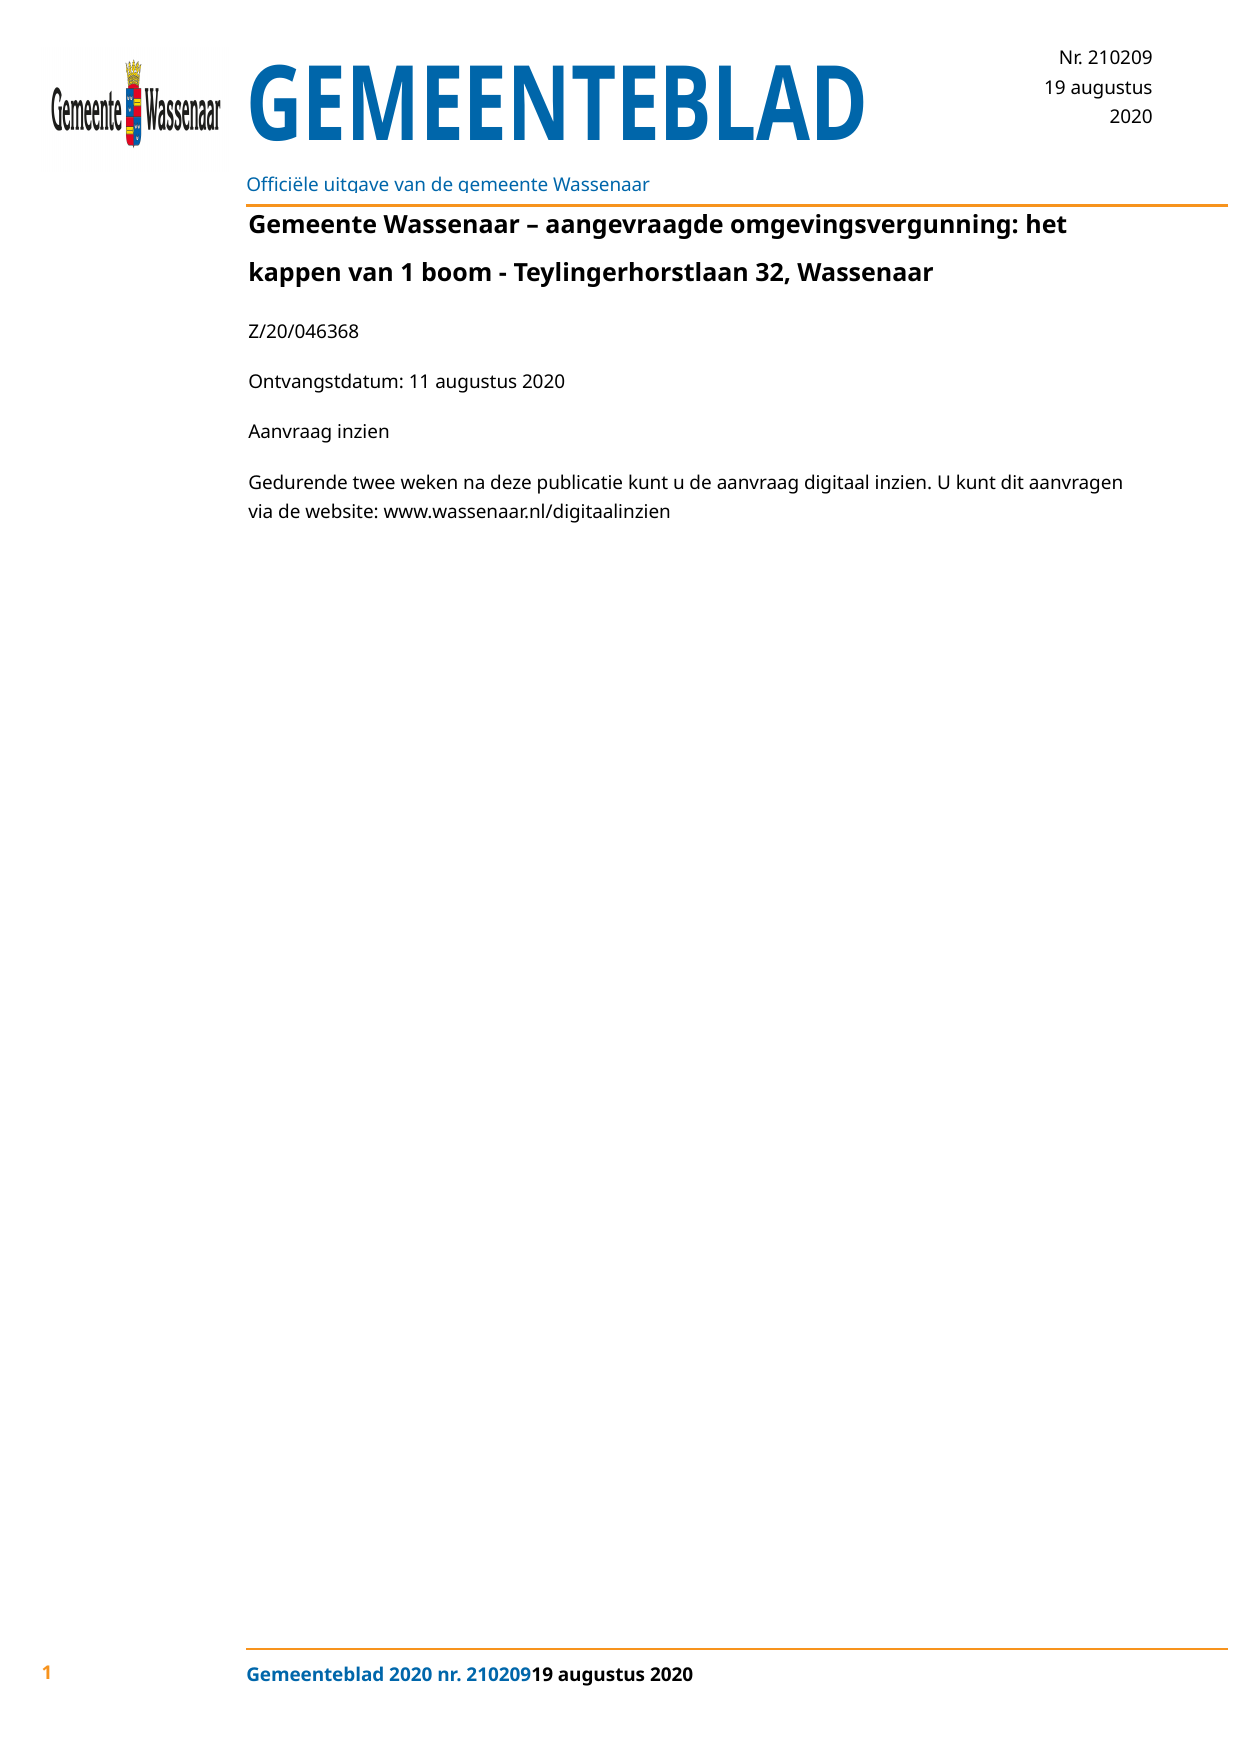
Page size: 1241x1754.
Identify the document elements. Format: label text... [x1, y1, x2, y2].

text Gemeente Wassenaar – aangevraagde omgevingsvergunning: het kappen van 1 boom - Teylingerhorstlaan 32, Wassenaar [248, 207, 1152, 288]
text Gedurende twee weken na deze publicatie kunt u de aanvraag digitaal inzien. U kunt dit aanvragen via de website: www.wassenaar.nl/digitaalinzien [248, 469, 1152, 524]
picture [41, 47, 231, 172]
text Ontvangstdatum: 11 augustus 2020 [248, 368, 1152, 394]
text Aanvraag inzien [248, 419, 1152, 444]
text Z/20/046368 [248, 318, 1152, 344]
